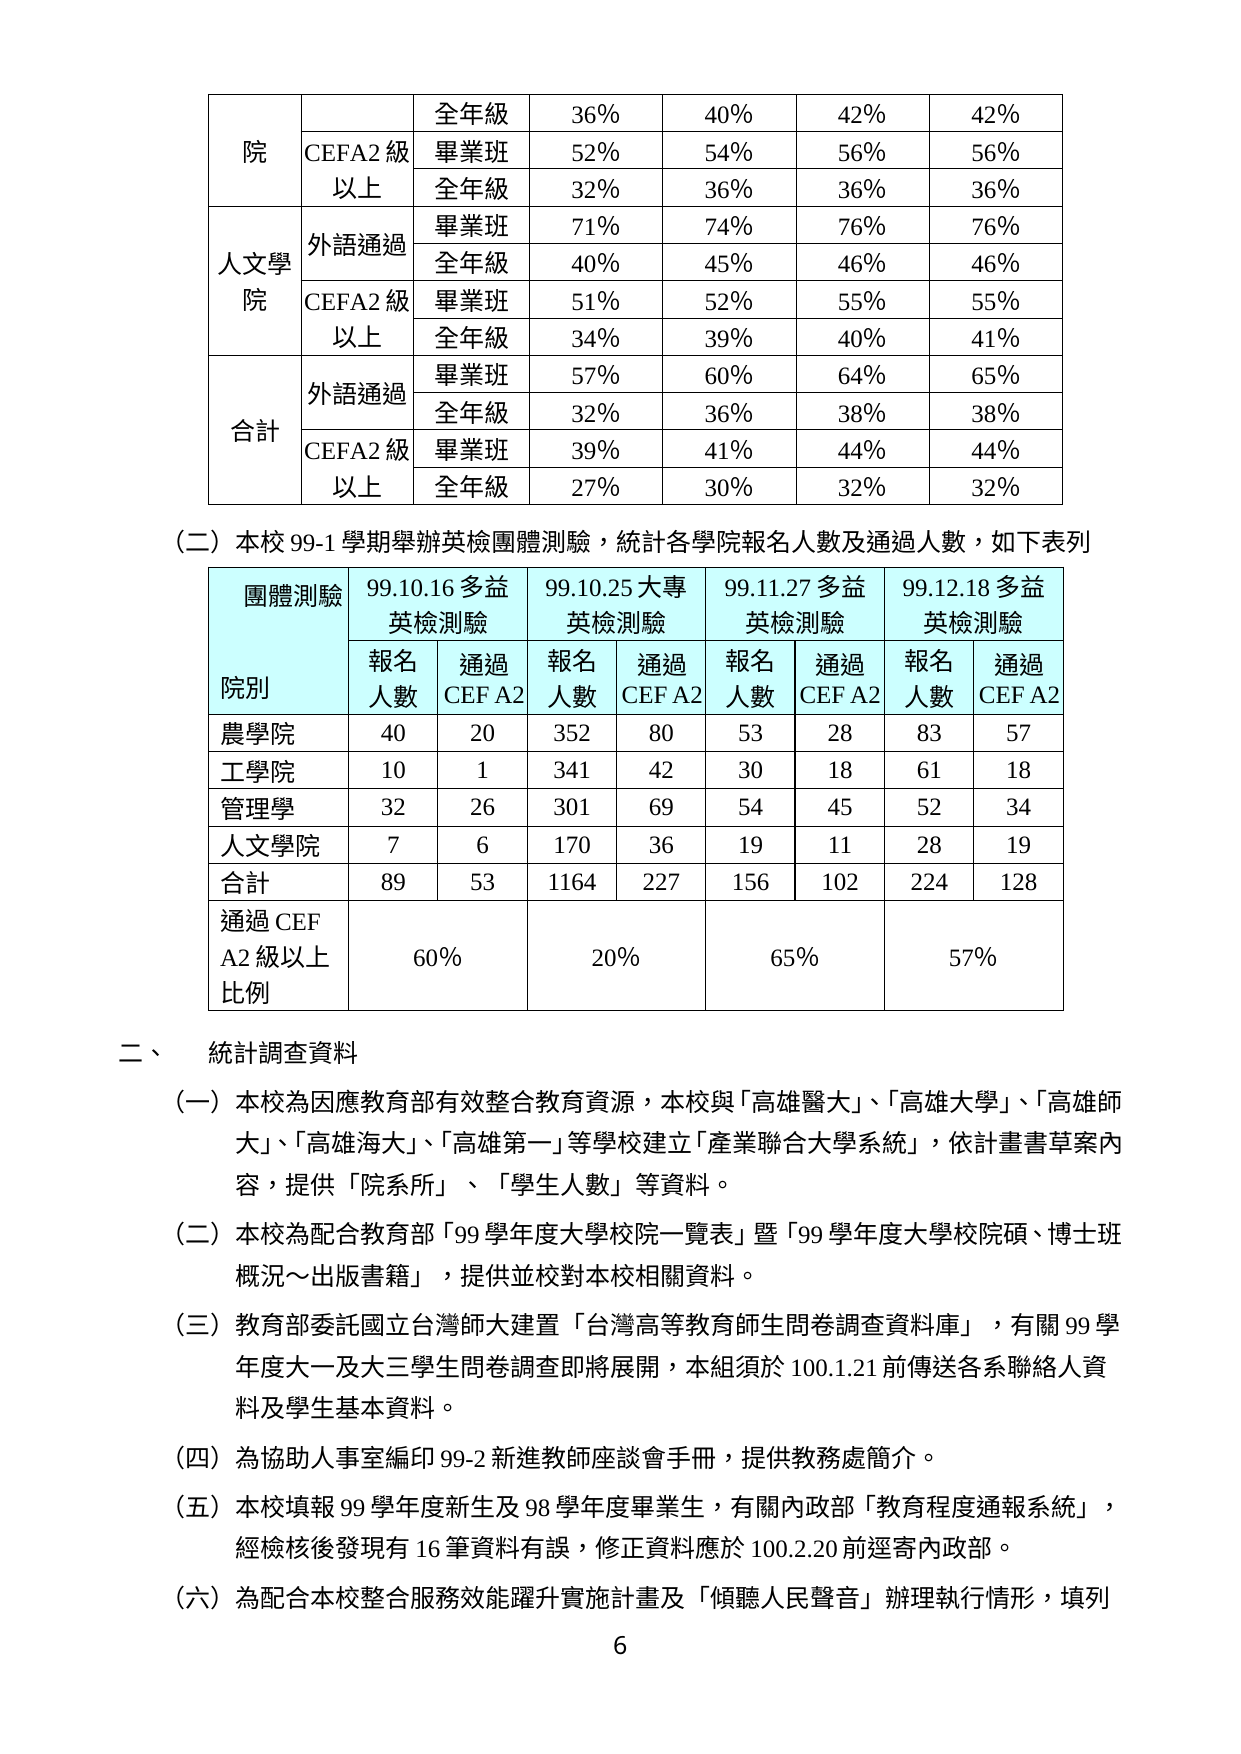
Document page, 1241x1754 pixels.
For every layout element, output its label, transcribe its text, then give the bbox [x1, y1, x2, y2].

table_cell 報名人數 [706, 641, 794, 714]
table_cell 人文學院 [209, 207, 301, 355]
table_cell 報名人數 [349, 641, 437, 714]
table_cell 40％ [663, 95, 796, 131]
table_cell 27％ [530, 468, 662, 504]
table_cell 36％ [797, 169, 929, 206]
table_cell 57％ [885, 901, 1063, 1010]
table_cell 39％ [530, 430, 662, 467]
table_cell 合計 [209, 864, 348, 900]
text （五）本校填報99學年度新生及98學年度畢業生，有關內政部「教育程度通報系統」，經檢核後發現有16筆資料有誤，修正資料應於100.2.20前逕寄內政部。 [160, 1482, 1122, 1565]
table_cell 28 [796, 715, 884, 751]
list 統計調查資料 [118, 1023, 1122, 1069]
table_cell 39％ [663, 319, 796, 355]
table_cell 89 [349, 864, 437, 900]
table_cell 10 [349, 752, 437, 788]
table_cell 36％ [663, 169, 796, 206]
table_cell 工學院 [209, 752, 348, 788]
table_cell 19 [706, 827, 794, 863]
table_cell 30 [706, 752, 794, 788]
table_cell 83 [885, 715, 973, 751]
table_cell 53 [706, 715, 794, 751]
table_header 99.10.25大專英檢測驗 [528, 568, 705, 640]
table_cell 外語通過 [302, 356, 413, 429]
table_cell CEFA2級以上 [302, 132, 413, 206]
table_cell 46％ [930, 244, 1062, 280]
table_cell 45 [796, 789, 884, 826]
table_header 99.10.16多益英檢測驗 [349, 568, 527, 640]
table_cell 45％ [663, 244, 796, 280]
table_cell 64％ [797, 356, 929, 392]
table_cell 55％ [930, 281, 1062, 317]
table_cell 20％ [528, 901, 705, 1010]
table_cell 42％ [930, 95, 1062, 131]
table_cell 28 [885, 827, 973, 863]
table_cell 全年級 [414, 244, 529, 280]
table_cell 54％ [663, 132, 796, 168]
table_cell 56％ [930, 132, 1062, 168]
table_cell 44％ [930, 430, 1062, 467]
table_cell 76％ [797, 207, 929, 243]
table_cell 52％ [663, 281, 796, 317]
table_cell 全年級 [414, 393, 529, 429]
table_cell 74％ [663, 207, 796, 243]
table_cell 40％ [530, 244, 662, 280]
table_cell 通過CEF A2 [438, 641, 527, 714]
table_cell 36％ [530, 95, 662, 131]
table_cell 34 [974, 789, 1063, 826]
text （四）為協助人事室編印99-2新進教師座談會手冊，提供教務處簡介。 [160, 1433, 1122, 1474]
table_cell 34％ [530, 319, 662, 355]
table_cell 57 [974, 715, 1063, 751]
table_cell 54 [706, 789, 794, 826]
table_cell 7 [349, 827, 437, 863]
text （一）本校為因應教育部有效整合教育資源，本校與「高雄醫大」、「高雄大學」、「高雄師大」、「高雄海大」、「高雄第一」等學校建立「產業聯合大學系統」，依計畫書草案內容，提供「院系所」、「學生人數」等資料。 [160, 1077, 1122, 1202]
table_cell [302, 95, 413, 131]
table_cell 農學院 [209, 715, 348, 751]
table_cell 42％ [797, 95, 929, 131]
text （二）本校99-1學期舉辦英檢團體測驗，統計各學院報名人數及通過人數，如下表列 [160, 517, 1122, 559]
table_cell 通過CEF A2級以上比例 [209, 901, 348, 1010]
table_cell 102 [796, 864, 884, 900]
table_cell 65％ [706, 901, 884, 1010]
table_cell 38％ [797, 393, 929, 429]
table_header 團體測驗 院別 [209, 568, 348, 714]
table_cell 36％ [663, 393, 796, 429]
table_cell 52％ [530, 132, 662, 168]
table_cell 40％ [797, 319, 929, 355]
table_cell 畢業班 [414, 430, 529, 467]
table_cell 畢業班 [414, 132, 529, 168]
table_cell 61 [885, 752, 973, 788]
table_cell CEFA2級以上 [302, 281, 413, 355]
table_cell 20 [438, 715, 527, 751]
table_cell 1 [438, 752, 527, 788]
table_header 99.12.18多益英檢測驗 [885, 568, 1063, 640]
table_cell 30％ [663, 468, 796, 504]
table_cell 全年級 [414, 468, 529, 504]
table_cell 156 [706, 864, 794, 900]
table_cell 301 [528, 789, 616, 826]
table_cell 53 [438, 864, 527, 900]
table_cell 32％ [530, 393, 662, 429]
table_cell 全年級 [414, 319, 529, 355]
text （三）教育部委託國立台灣師大建置「台灣高等教育師生問卷調查資料庫」，有關99學年度大一及大三學生問卷調查即將展開，本組須於100.1.21前傳送各系聯絡人資料及學生基本資料。 [160, 1300, 1122, 1425]
table_cell 76％ [930, 207, 1062, 243]
table_cell CEFA2級以上 [302, 430, 413, 504]
table_cell 6 [438, 827, 527, 863]
table_cell 42 [617, 752, 705, 788]
table_cell 36 [617, 827, 705, 863]
table_cell 41％ [930, 319, 1062, 355]
table_cell 畢業班 [414, 356, 529, 392]
table_cell 36％ [930, 169, 1062, 206]
table_cell 170 [528, 827, 616, 863]
table_cell 40 [349, 715, 437, 751]
table_cell 報名人數 [885, 641, 973, 714]
table_cell 通過CEF A2 [617, 641, 705, 714]
table_cell 341 [528, 752, 616, 788]
table_cell 46％ [797, 244, 929, 280]
table_cell 65％ [930, 356, 1062, 392]
table_cell 1164 [528, 864, 616, 900]
table_cell 55％ [797, 281, 929, 317]
table_cell 38％ [930, 393, 1062, 429]
table_cell 18 [974, 752, 1063, 788]
table_cell 56％ [797, 132, 929, 168]
table_cell 224 [885, 864, 973, 900]
table_cell 57％ [530, 356, 662, 392]
table_cell 19 [974, 827, 1063, 863]
table_cell 32％ [797, 468, 929, 504]
table_cell 32％ [930, 468, 1062, 504]
text （六）為配合本校整合服務效能躍升實施計畫及「傾聽人民聲音」辦理執行情形，填列 [160, 1573, 1122, 1614]
table_cell 32％ [530, 169, 662, 206]
table_cell 80 [617, 715, 705, 751]
table_cell 人文學院 [209, 827, 348, 863]
table_cell 畢業班 [414, 281, 529, 317]
table_cell 128 [974, 864, 1063, 900]
table_cell 通過CEF A2 [974, 641, 1063, 714]
table_cell 44％ [797, 430, 929, 467]
table_cell 69 [617, 789, 705, 826]
table_cell 外語通過 [302, 207, 413, 280]
table_cell 32 [349, 789, 437, 826]
text （二）本校為配合教育部「99學年度大學校院一覽表」暨「99學年度大學校院碩、博士班概況～出版書籍」，提供並校對本校相關資料。 [160, 1209, 1122, 1293]
table_cell 51％ [530, 281, 662, 317]
table_cell 全年級 [414, 95, 529, 131]
table_cell 管理學 [209, 789, 348, 826]
table_cell 227 [617, 864, 705, 900]
table_cell 通過CEF A2 [796, 641, 884, 714]
table_cell 合計 [209, 356, 301, 504]
table_cell 畢業班 [414, 207, 529, 243]
table_cell 71％ [530, 207, 662, 243]
table_cell 18 [796, 752, 884, 788]
table_cell 報名人數 [528, 641, 616, 714]
table_cell 41％ [663, 430, 796, 467]
table_cell 60％ [349, 901, 527, 1010]
table_cell 60％ [663, 356, 796, 392]
table_header 99.11.27多益英檢測驗 [706, 568, 884, 640]
table_cell 11 [796, 827, 884, 863]
table_cell 52 [885, 789, 973, 826]
table_cell 全年級 [414, 169, 529, 206]
table_cell 院 [209, 95, 301, 206]
table_cell 26 [438, 789, 527, 826]
table_cell 352 [528, 715, 616, 751]
